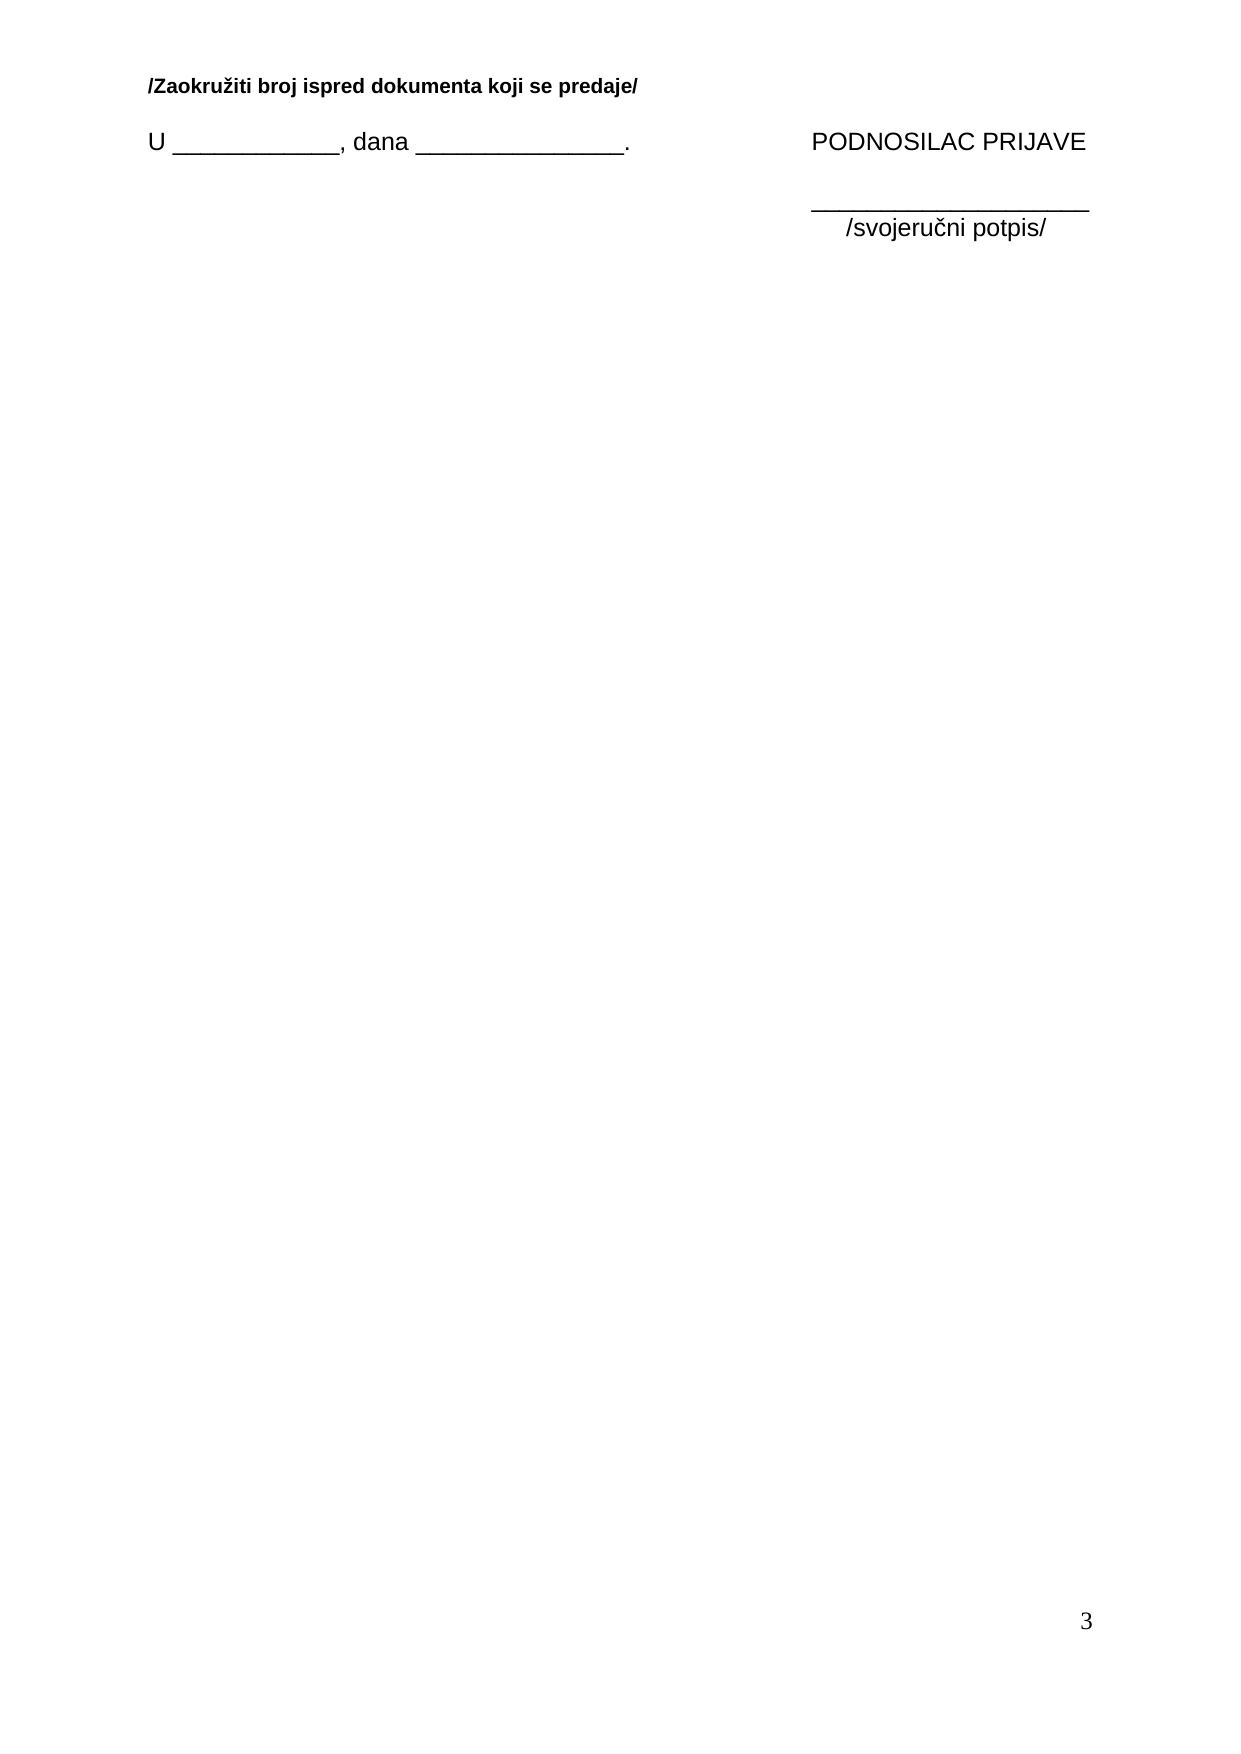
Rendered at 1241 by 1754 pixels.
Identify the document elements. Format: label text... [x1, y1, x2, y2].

text ____________________ [148, 184, 1093, 213]
text U ____________, dana _______________. PODNOSILAC PRIJAVE [148, 126, 1093, 155]
text /svojeručni potpis/ [148, 213, 1152, 241]
text /Zaokružiti broj ispred dokumenta koji se predaje/ [148, 74, 1093, 98]
